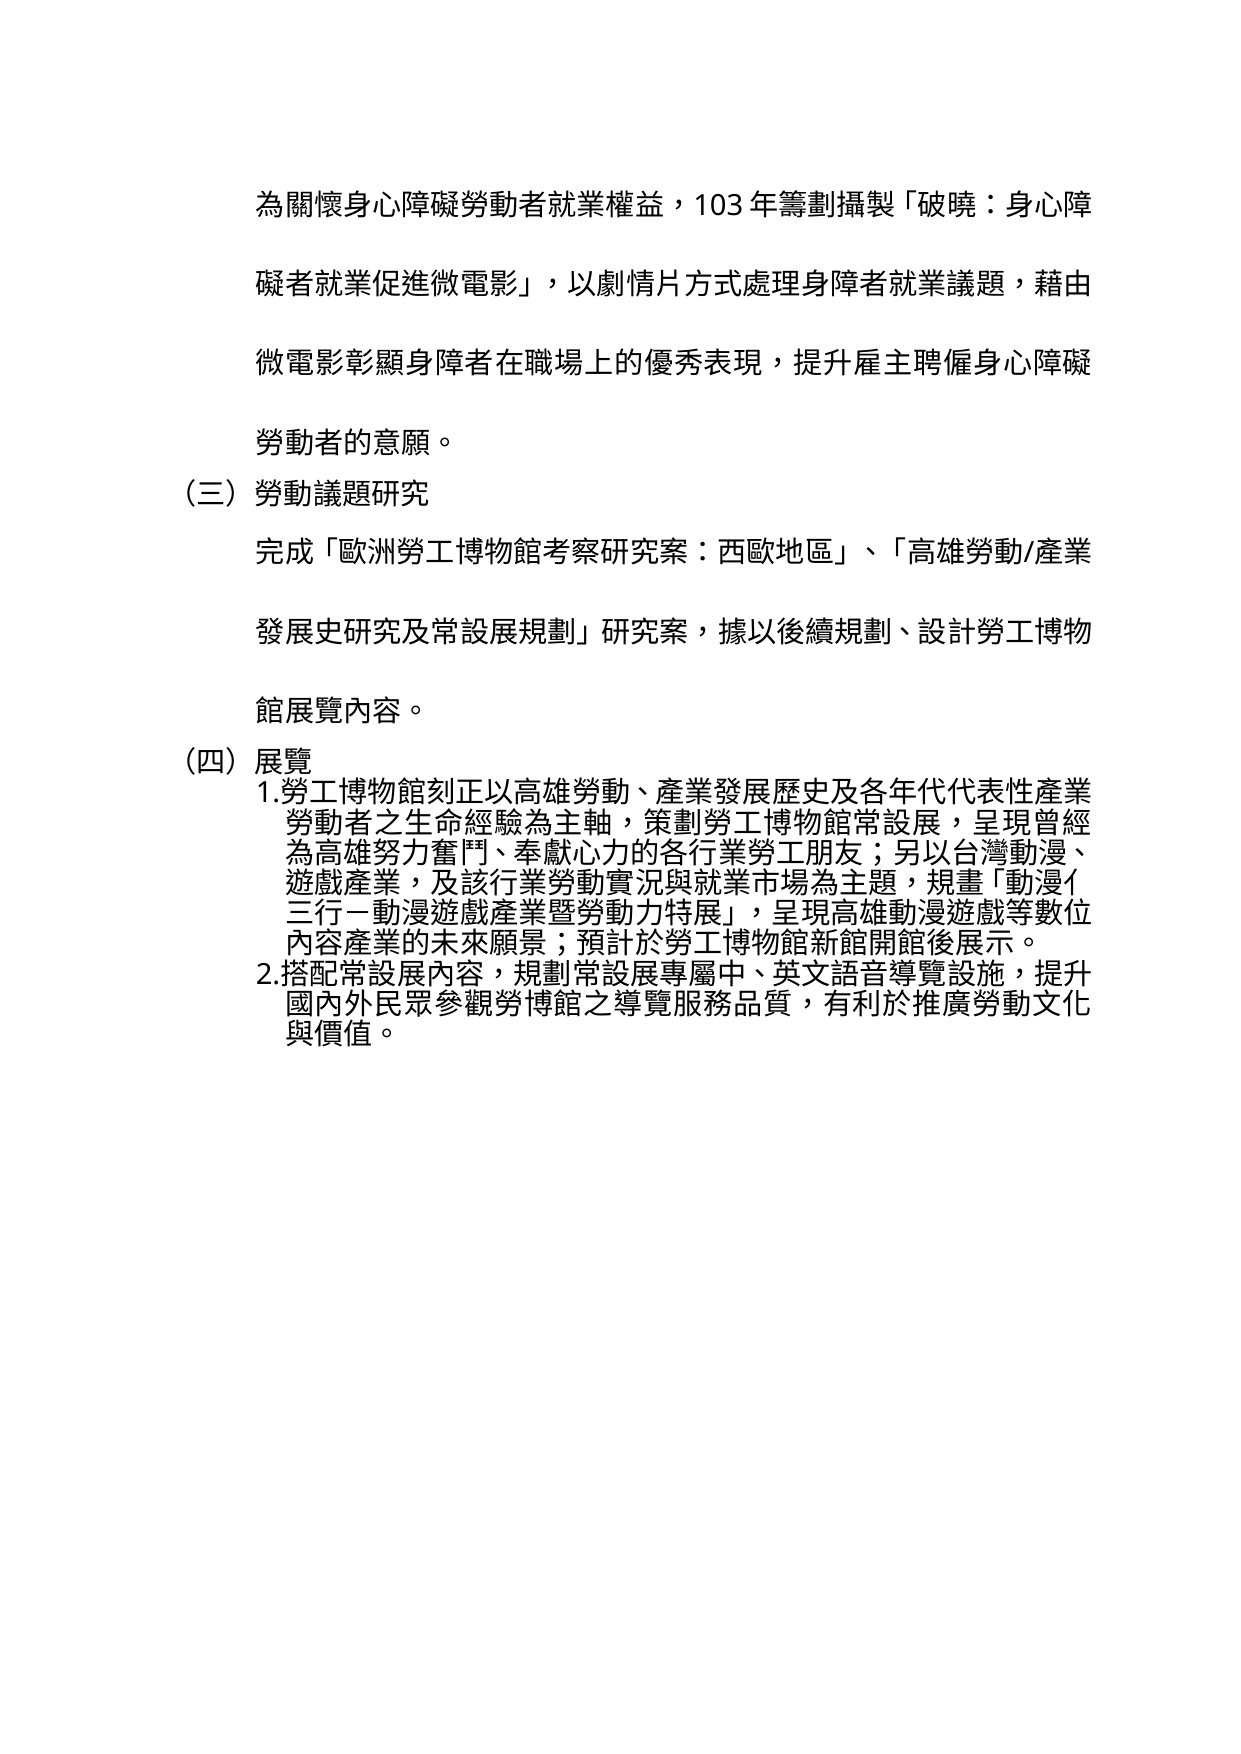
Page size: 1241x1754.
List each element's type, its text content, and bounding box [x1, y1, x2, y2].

text 為關懷身心障礙勞動者就業權益，103年籌劃攝製「破曉：身心障礙者就業促進微電影」，以劇情片方式處理身障者就業議題，藉由微電影彰顯身障者在職場上的優秀表現，提升雇主聘僱身心障礙勞動者的意願。 [256, 163, 1092, 480]
text 完成「歐洲勞工博物館考察研究案：西歐地區」、「高雄勞動/產業發展史研究及常設展規劃」研究案，據以後續規劃、設計勞工博物館展覽內容。 [256, 510, 1092, 748]
text （四）展覽 [167, 748, 1092, 779]
text （三）勞動議題研究 [167, 480, 1092, 510]
text 1.勞工博物館刻正以高雄勞動、產業發展歷史及各年代代表性產業勞動者之生命經驗為主軸，策劃勞工博物館常設展，呈現曾經為高雄努力奮鬥、奉獻心力的各行業勞工朋友；另以台灣動漫、遊戲產業，及該行業勞動實況與就業市場為主題，規畫「動漫亻三行－動漫遊戲產業暨勞動力特展」，呈現高雄動漫遊戲等數位內容產業的未來願景；預計於勞工博物館新館開館後展示。 [256, 779, 1092, 960]
text 2.搭配常設展內容，規劃常設展專屬中、英文語音導覽設施，提升國內外民眾參觀勞博館之導覽服務品質，有利於推廣勞動文化與價值。 [256, 960, 1092, 1051]
